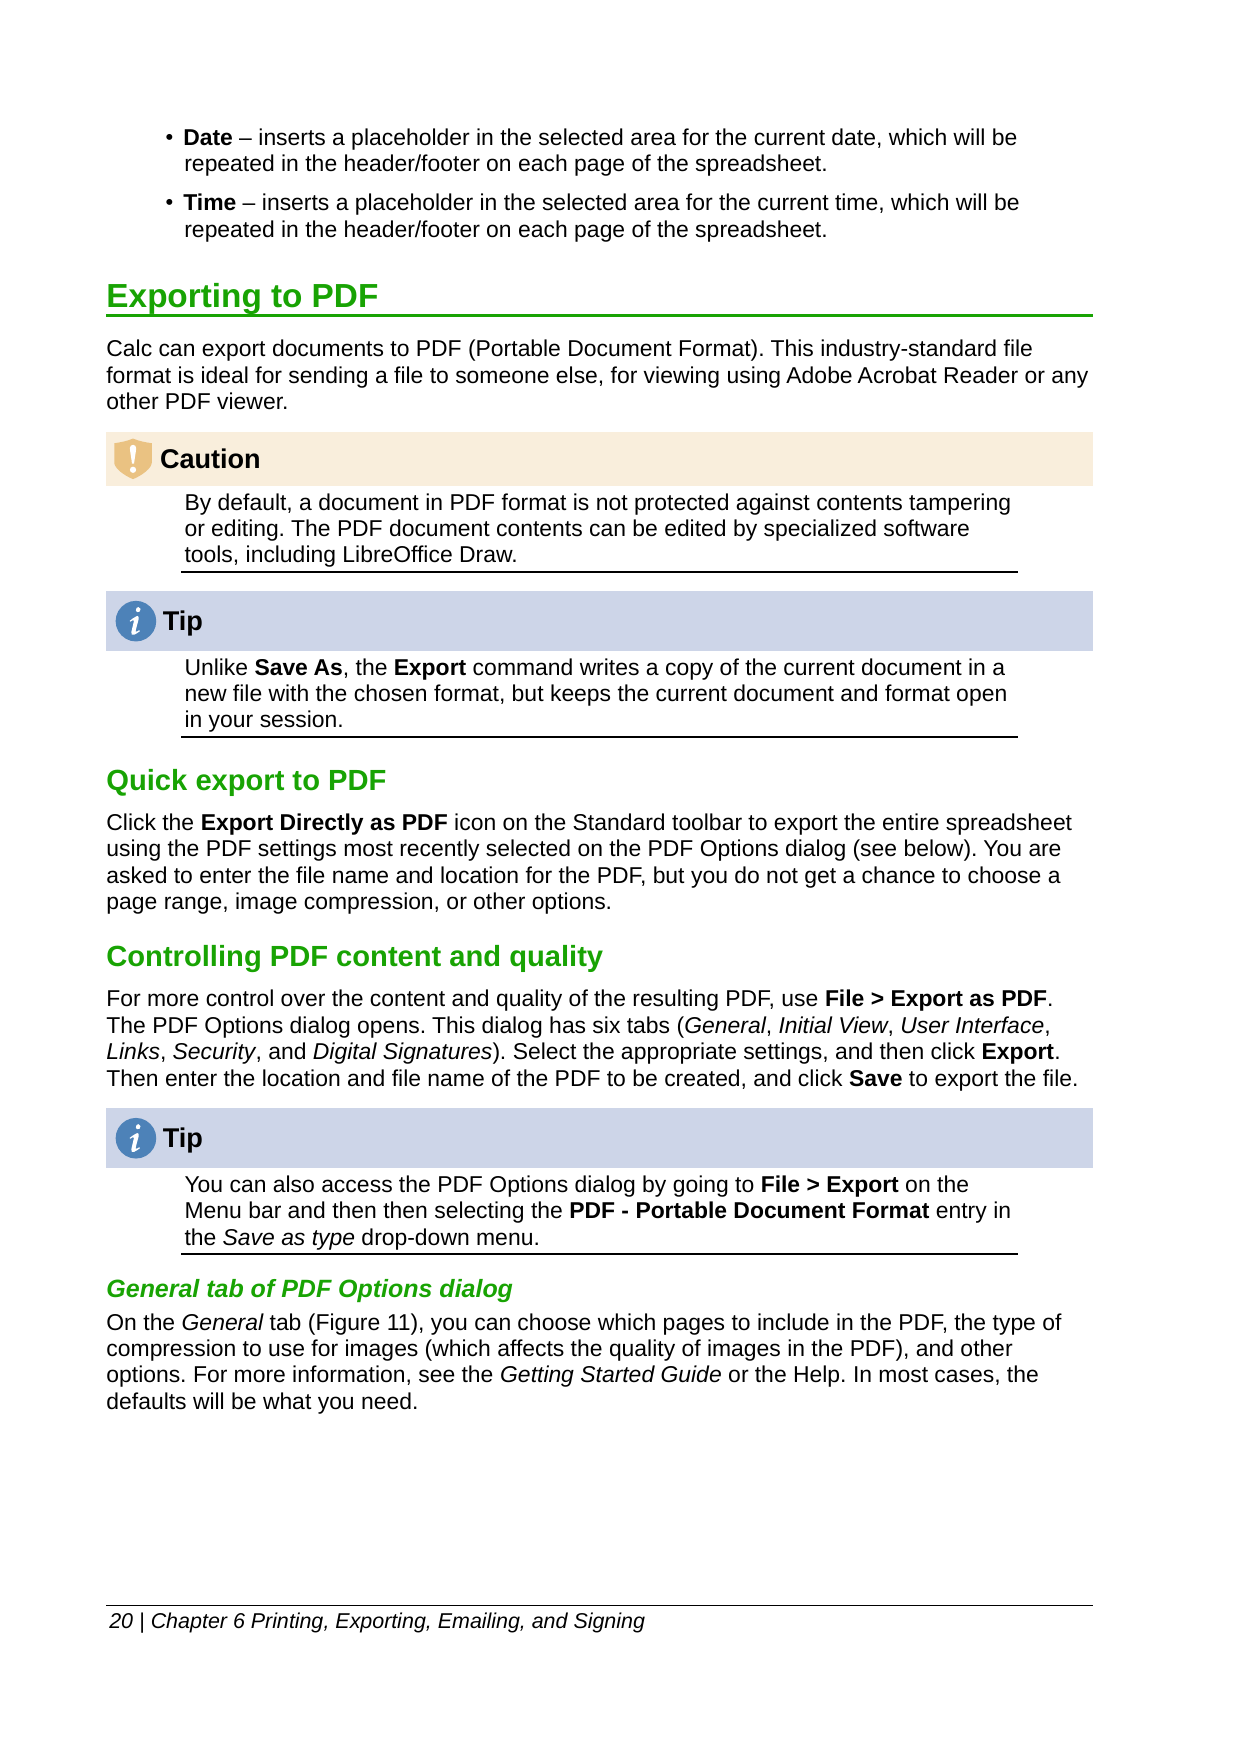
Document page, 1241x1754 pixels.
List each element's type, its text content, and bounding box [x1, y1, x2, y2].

text By default, a document in PDF format is not protected against contents tampering or editing. The PDF document contents can be edited by specialized software tools, including LibreOffice Draw. [181, 486, 1018, 571]
text You can also access the PDF Options dialog by going to File > Export on the Menu bar and then then selecting the PDF - Portable Document Format entry in the Save as type drop-down menu. [181, 1168, 1018, 1253]
subtitle Tip [106, 1108, 1093, 1168]
text Click the Export Directly as PDF icon on the Standard toolbar to export the entire spreadsheet using the PDF settings most recently selected on the PDF Options dialog (see below). You are asked to enter the file name and location for the PDF, but you do not get a chance to choose a page range, image compression, or other options. [106, 809, 1093, 914]
subtitle Quick export to PDF [106, 763, 1093, 796]
text For more control over the content and quality of the resulting PDF, use File > Export as PDF. The PDF Options dialog opens. This dialog has six tabs (General, Initial View, User Interface, Links, Security, and Digital Signatures). Select the appropriate settings, and then click Export. Then enter the location and file name of the PDF to be created, and click Save to export the file. [106, 985, 1093, 1091]
text Calc can export documents to PDF (Portable Document Format). This industry-standard file format is ideal for sending a file to someone else, for viewing using Adobe Acrobat Reader or any other PDF viewer. [106, 335, 1093, 414]
subtitle Controlling PDF content and quality [106, 939, 1093, 973]
subtitle General tab of PDF Options dialog [106, 1274, 1093, 1302]
subtitle Exporting to PDF [106, 276, 1093, 314]
text Unlike Save As, the Export command writes a copy of the current document in a new file with the chosen format, but keeps the current document and format open in your session. [181, 651, 1018, 736]
list Date – inserts a placeholder in the selected area for the current date, which will be repeated in the header/footer on each page of the spreadsheet. [162, 121, 1093, 177]
subtitle Caution [106, 432, 1093, 486]
list Time – inserts a placeholder in the selected area for the current time, which will be repeated in the header/footer on each page of the spreadsheet. [162, 186, 1093, 245]
text On the General tab (Figure 11), you can choose which pages to include in the PDF, the type of compression to use for images (which affects the quality of images in the PDF), and other options. For more information, see the Getting Started Guide or the Help. In most cases, the defaults will be what you need. [106, 1309, 1093, 1414]
subtitle Tip [106, 591, 1093, 651]
